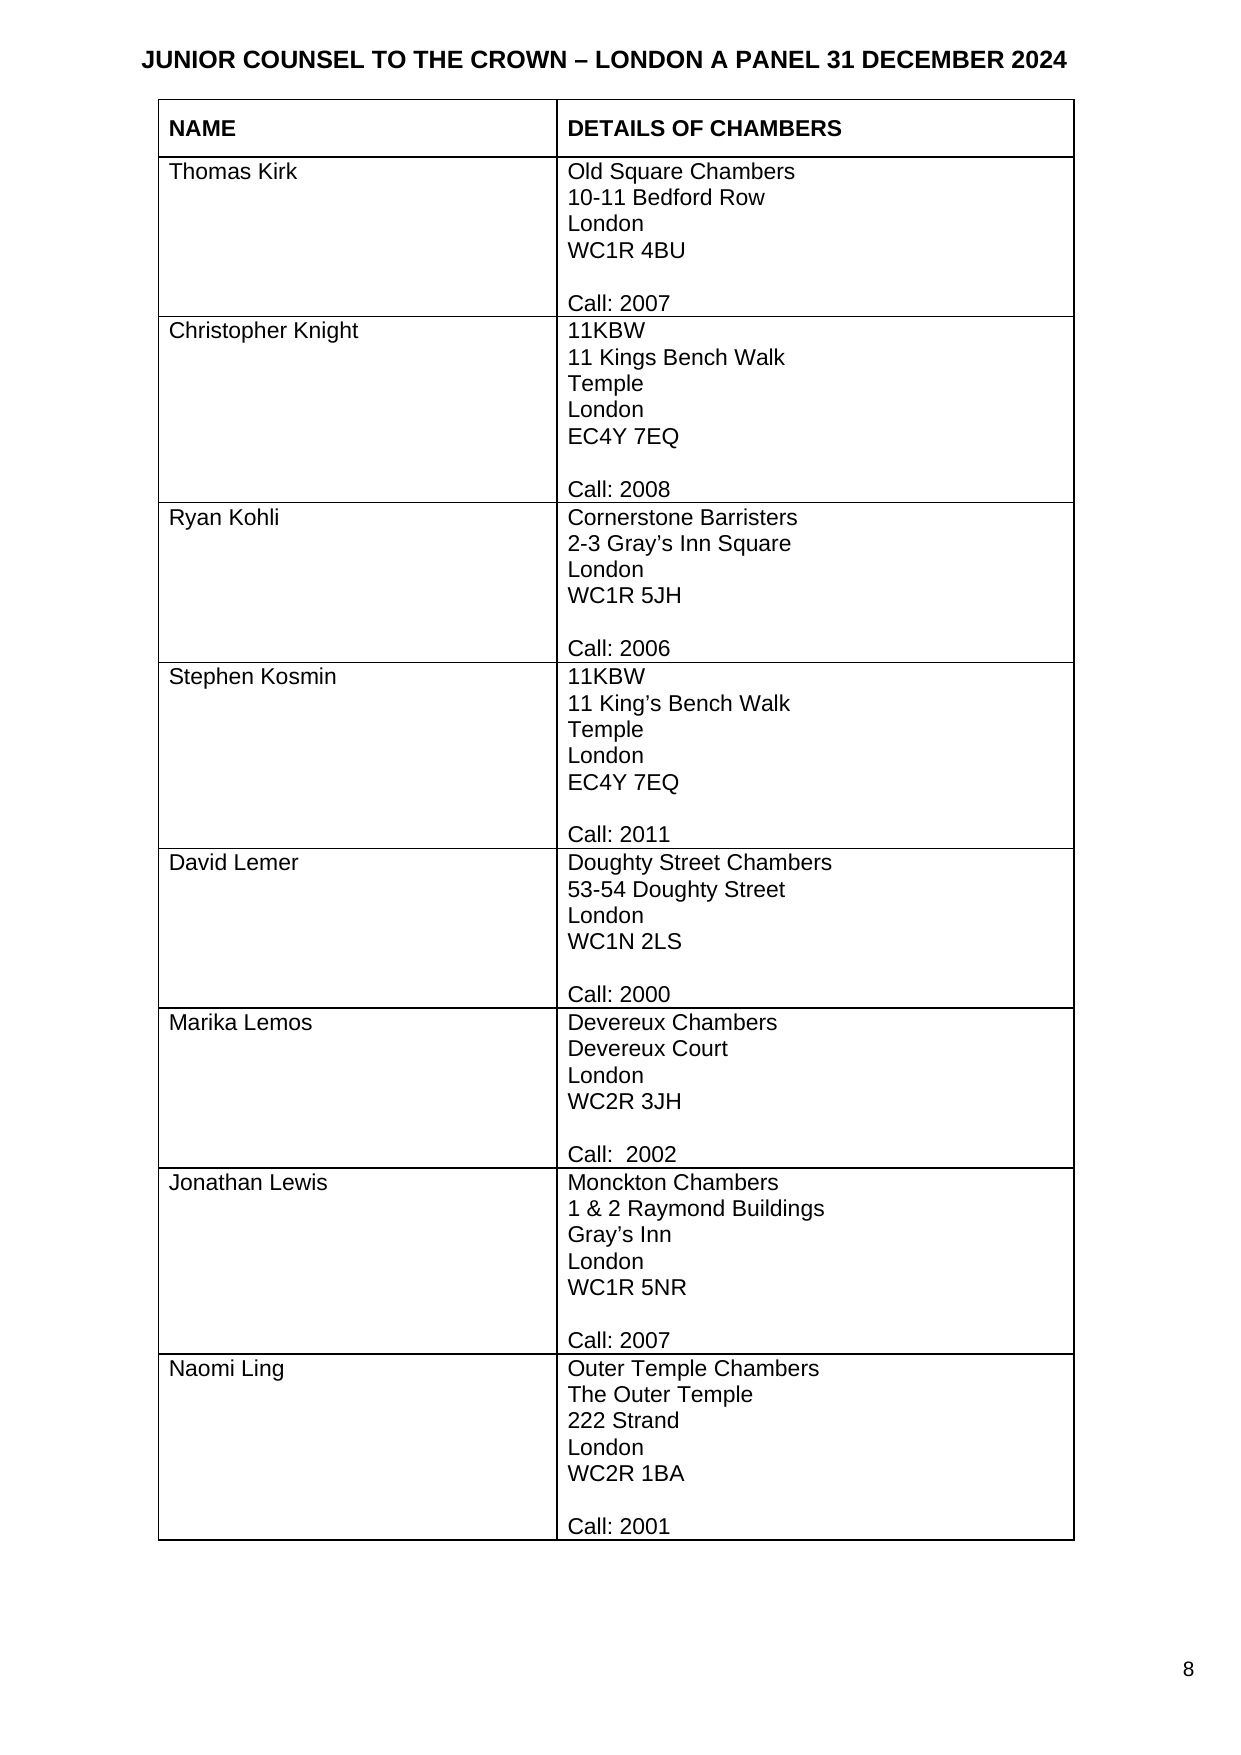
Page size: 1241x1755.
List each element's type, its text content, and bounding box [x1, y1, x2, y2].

table_cell Christopher Knight [159, 317, 556, 502]
table_cell Stephen Kosmin [159, 663, 556, 848]
table_cell Naomi Ling [159, 1355, 556, 1539]
table_cell Outer Temple Chambers The Outer Temple 222 Strand London WC2R 1BA Call: 2001 [558, 1355, 1073, 1539]
table_cell Old Square Chambers 10-11 Bedford Row London WC1R 4BU Call: 2007 [558, 158, 1073, 316]
table_cell 11KBW 11 King’s Bench Walk Temple London EC4Y 7EQ Call: 2011 [558, 663, 1073, 848]
table_cell Doughty Street Chambers 53-54 Doughty Street London WC1N 2LS Call: 2000 [558, 849, 1073, 1007]
table_cell Ryan Kohli [159, 503, 556, 662]
table_cell Devereux Chambers Devereux Court London WC2R 3JH Call: 2002 [558, 1009, 1073, 1167]
table_cell Cornerstone Barristers 2-3 Gray’s Inn Square London WC1R 5JH Call: 2006 [558, 503, 1073, 662]
table_cell Thomas Kirk [159, 158, 556, 316]
table_cell Marika Lemos [159, 1009, 556, 1167]
table_cell 11KBW 11 Kings Bench Walk Temple London EC4Y 7EQ Call: 2008 [558, 317, 1073, 502]
table_cell Jonathan Lewis [159, 1169, 556, 1353]
table_header NAME [159, 100, 556, 156]
table_cell David Lemer [159, 849, 556, 1007]
table_cell Monckton Chambers 1 & 2 Raymond Buildings Gray’s Inn London WC1R 5NR Call: 2007 [558, 1169, 1073, 1353]
table_header DETAILS OF CHAMBERS [558, 100, 1073, 156]
